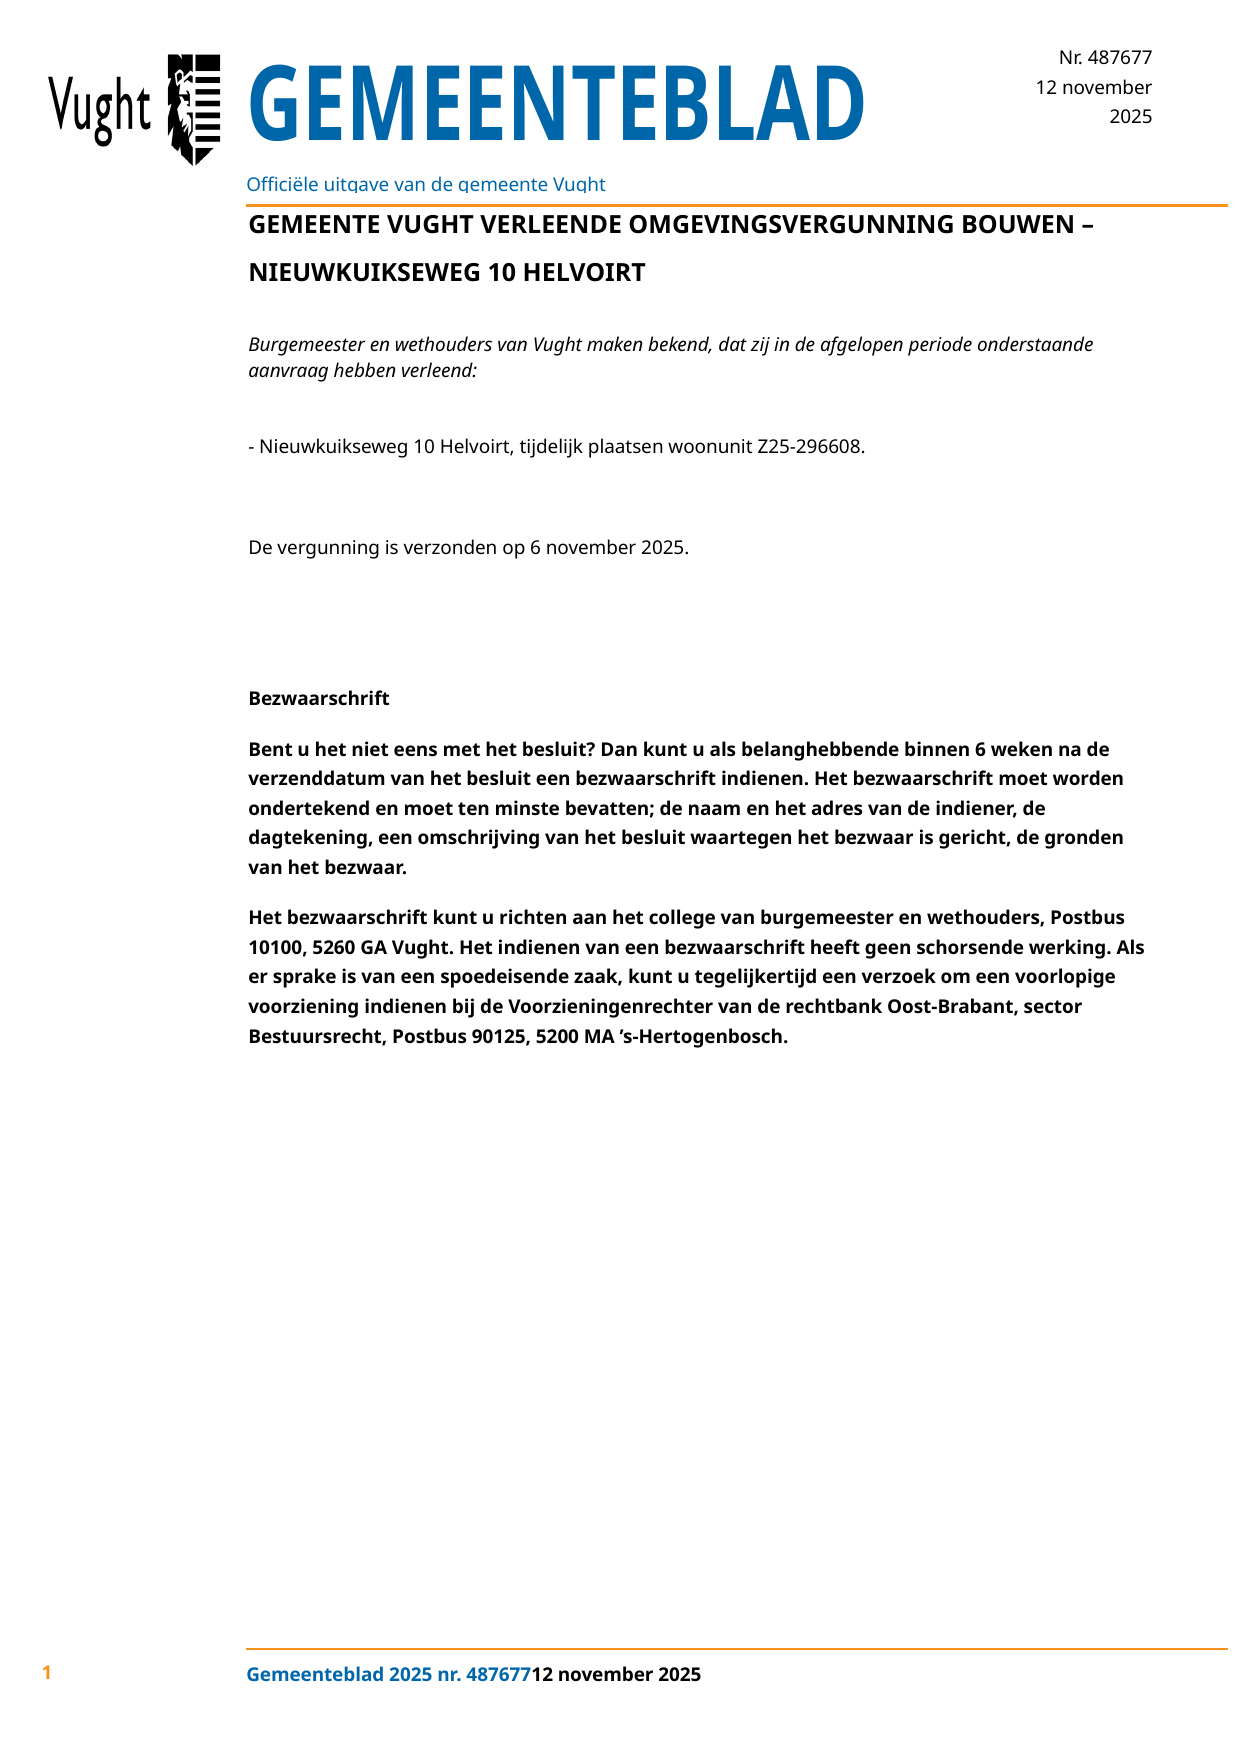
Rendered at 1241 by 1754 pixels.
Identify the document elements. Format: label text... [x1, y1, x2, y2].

text Bent u het niet eens met het besluit? Dan kunt u als belanghebbende binnen 6 weken na de verzenddatum van het besluit een bezwaarschrift indienen. Het bezwaarschrift moet worden ondertekend en moet ten minste bevatten; de naam en het adres van de indiener, de dagtekening, een omschrijving van het besluit waartegen het bezwaar is gericht, de gronden van het bezwaar. [248, 736, 1152, 880]
text GEMEENTE VUGHT VERLEENDE OMGEVINGSVERGUNNING BOUWEN – NIEUWKUIKSEWEG 10 HELVOIRT [248, 207, 1152, 288]
text De vergunning is verzonden op 6 november 2025. [248, 534, 1152, 560]
picture [41, 47, 231, 172]
text Burgemeester en wethouders van Vught maken bekend, dat zij in de afgelopen periode onderstaande aanvraag hebben verleend: [248, 331, 1152, 383]
text Bezwaarschrift [248, 685, 1152, 711]
text - Nieuwkuikseweg 10 Helvoirt, tijdelijk plaatsen woonunit Z25-296608. [248, 433, 1152, 459]
text Het bezwaarschrift kunt u richten aan het college van burgemeester en wethouders, Postbus 10100, 5260 GA Vught. Het indienen van een bezwaarschrift heeft geen schorsende werking. Als er sprake is van een spoedeisende zaak, kunt u tegelijkertijd een verzoek om een voorlopige voorziening indienen bij de Voorzieningenrechter van de rechtbank Oost-Brabant, sector Bestuursrecht, Postbus 90125, 5200 MA ’s-Hertogenbosch. [248, 904, 1152, 1049]
